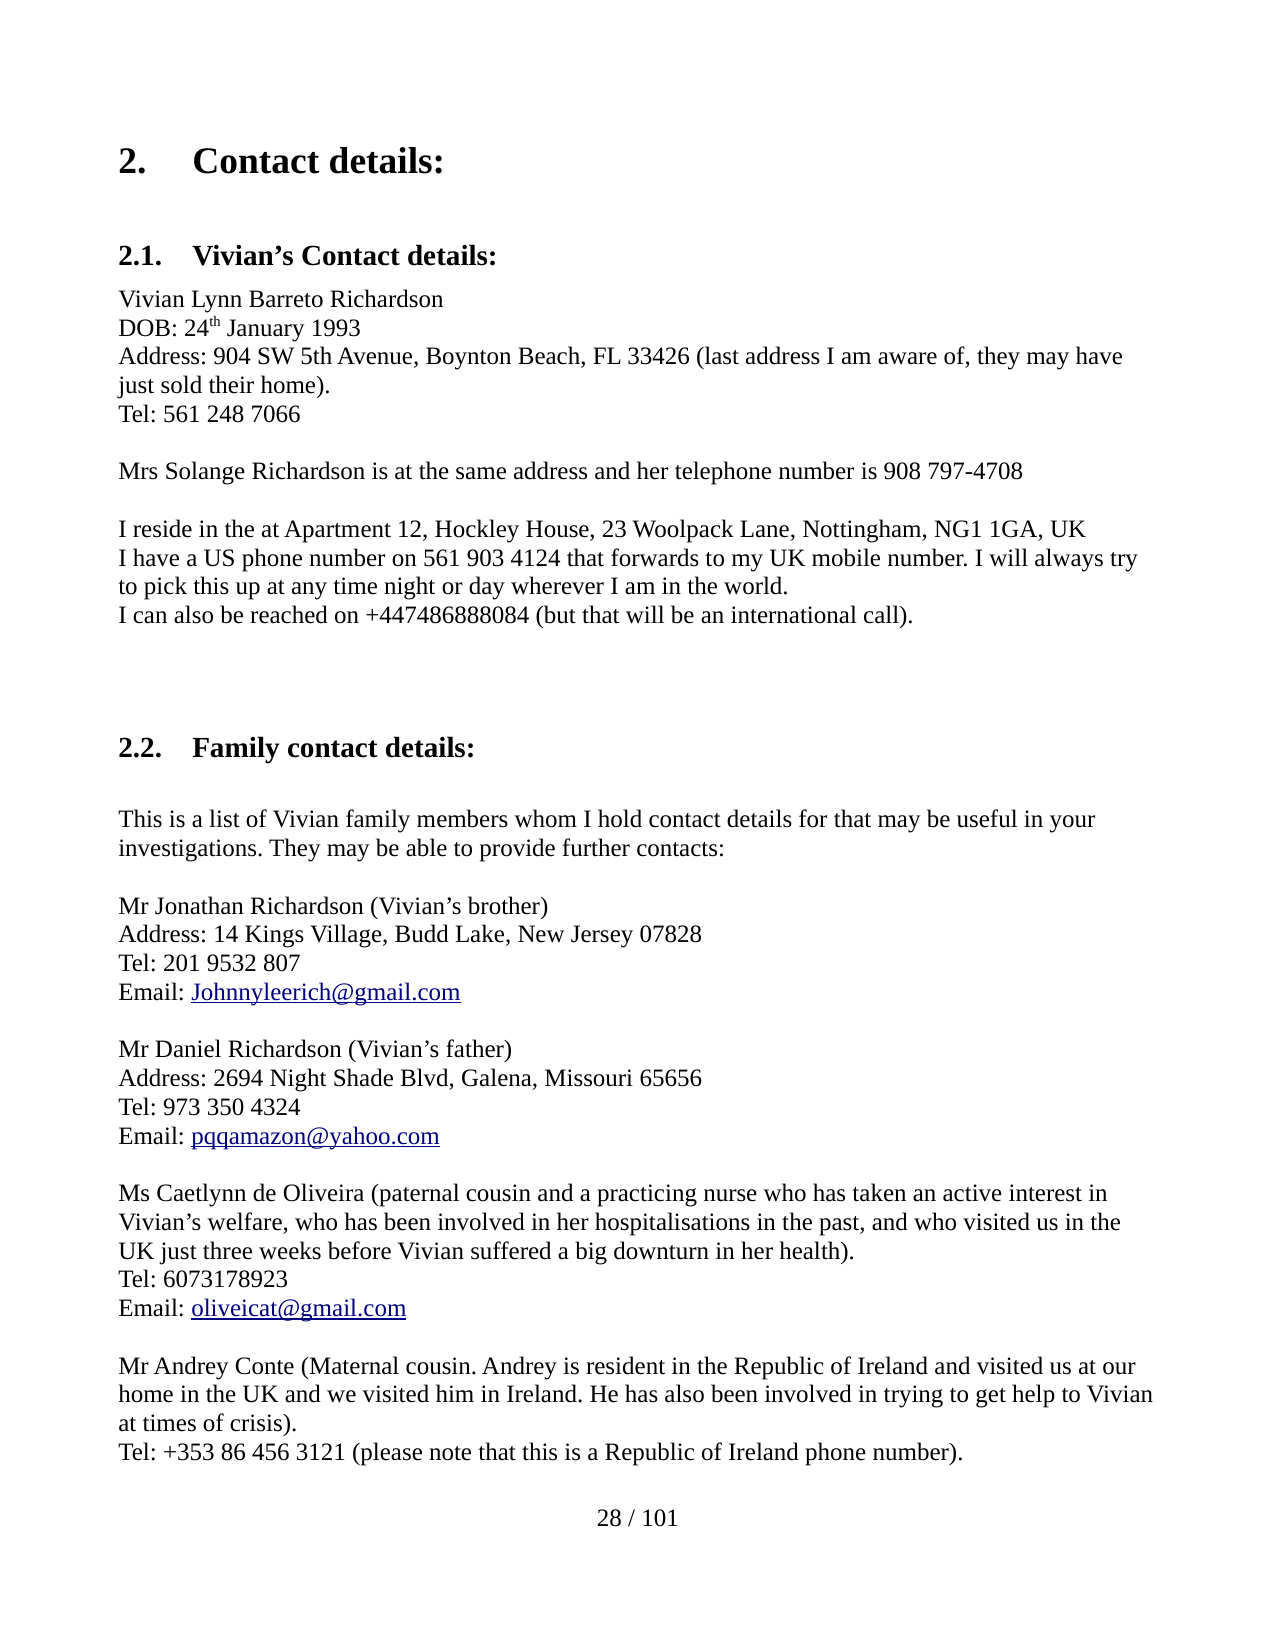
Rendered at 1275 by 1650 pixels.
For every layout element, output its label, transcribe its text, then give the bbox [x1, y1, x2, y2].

text DOB: 24th January 1993 [118, 313, 1157, 341]
text Tel: 973 350 4324 [118, 1092, 1157, 1121]
text Vivian Lynn Barreto Richardson [118, 284, 1157, 313]
text This is a list of Vivian family members whom I hold contact details for that may be useful in your investigations. They may be able to provide further contacts: [118, 804, 1157, 862]
subtitle Contact details: [118, 139, 1157, 182]
text Mr Daniel Richardson (Vivian’s father) [118, 1034, 1157, 1063]
text Address: 14 Kings Village, Budd Lake, New Jersey 07828 [118, 919, 1157, 948]
text Tel: 6073178923 [118, 1264, 1157, 1293]
text I have a US phone number on 561 903 4124 that forwards to my UK mobile number. I will always try to pick this up at any time night or day wherever I am in the world. [118, 543, 1157, 600]
text Tel: +353 86 456 3121 (please note that this is a Republic of Ireland phone number). [118, 1437, 1157, 1466]
text Mr Andrey Conte (Maternal cousin. Andrey is resident in the Republic of Ireland and visited us at our home in the UK and we visited him in Ireland. He has also been involved in trying to get help to Vivian at times of crisis). [118, 1351, 1157, 1437]
text Address: 904 SW 5th Avenue, Boynton Beach, FL 33426 (last address I am aware of, they may have just sold their home). [118, 341, 1157, 399]
text Tel: 561 248 7066 [118, 399, 1157, 428]
subtitle Family contact details: [118, 730, 1157, 763]
text Email: Johnnyleerich@gmail.com [118, 977, 1157, 1006]
subtitle Vivian’s Contact details: [118, 238, 1157, 271]
text Email: pqqamazon@yahoo.com [118, 1121, 1157, 1149]
text Mr Jonathan Richardson (Vivian’s brother) [118, 891, 1157, 919]
text Ms Caetlynn de Oliveira (paternal cousin and a practicing nurse who has taken an active interest in Vivian’s welfare, who has been involved in her hospitalisations in the past, and who visited us in the UK just three weeks before Vivian suffered a big downturn in her health). [118, 1178, 1157, 1264]
text Mrs Solange Richardson is at the same address and her telephone number is 908 797-4708 [118, 456, 1157, 485]
text Tel: 201 9532 807 [118, 948, 1157, 977]
text I reside in the at Apartment 12, Hockley House, 23 Woolpack Lane, Nottingham, NG1 1GA, UK [118, 514, 1157, 543]
text Address: 2694 Night Shade Blvd, Galena, Missouri 65656 [118, 1063, 1157, 1092]
text I can also be reached on +447486888084 (but that will be an international call). [118, 600, 1157, 629]
text Email: oliveicat@gmail.com [118, 1293, 1157, 1322]
